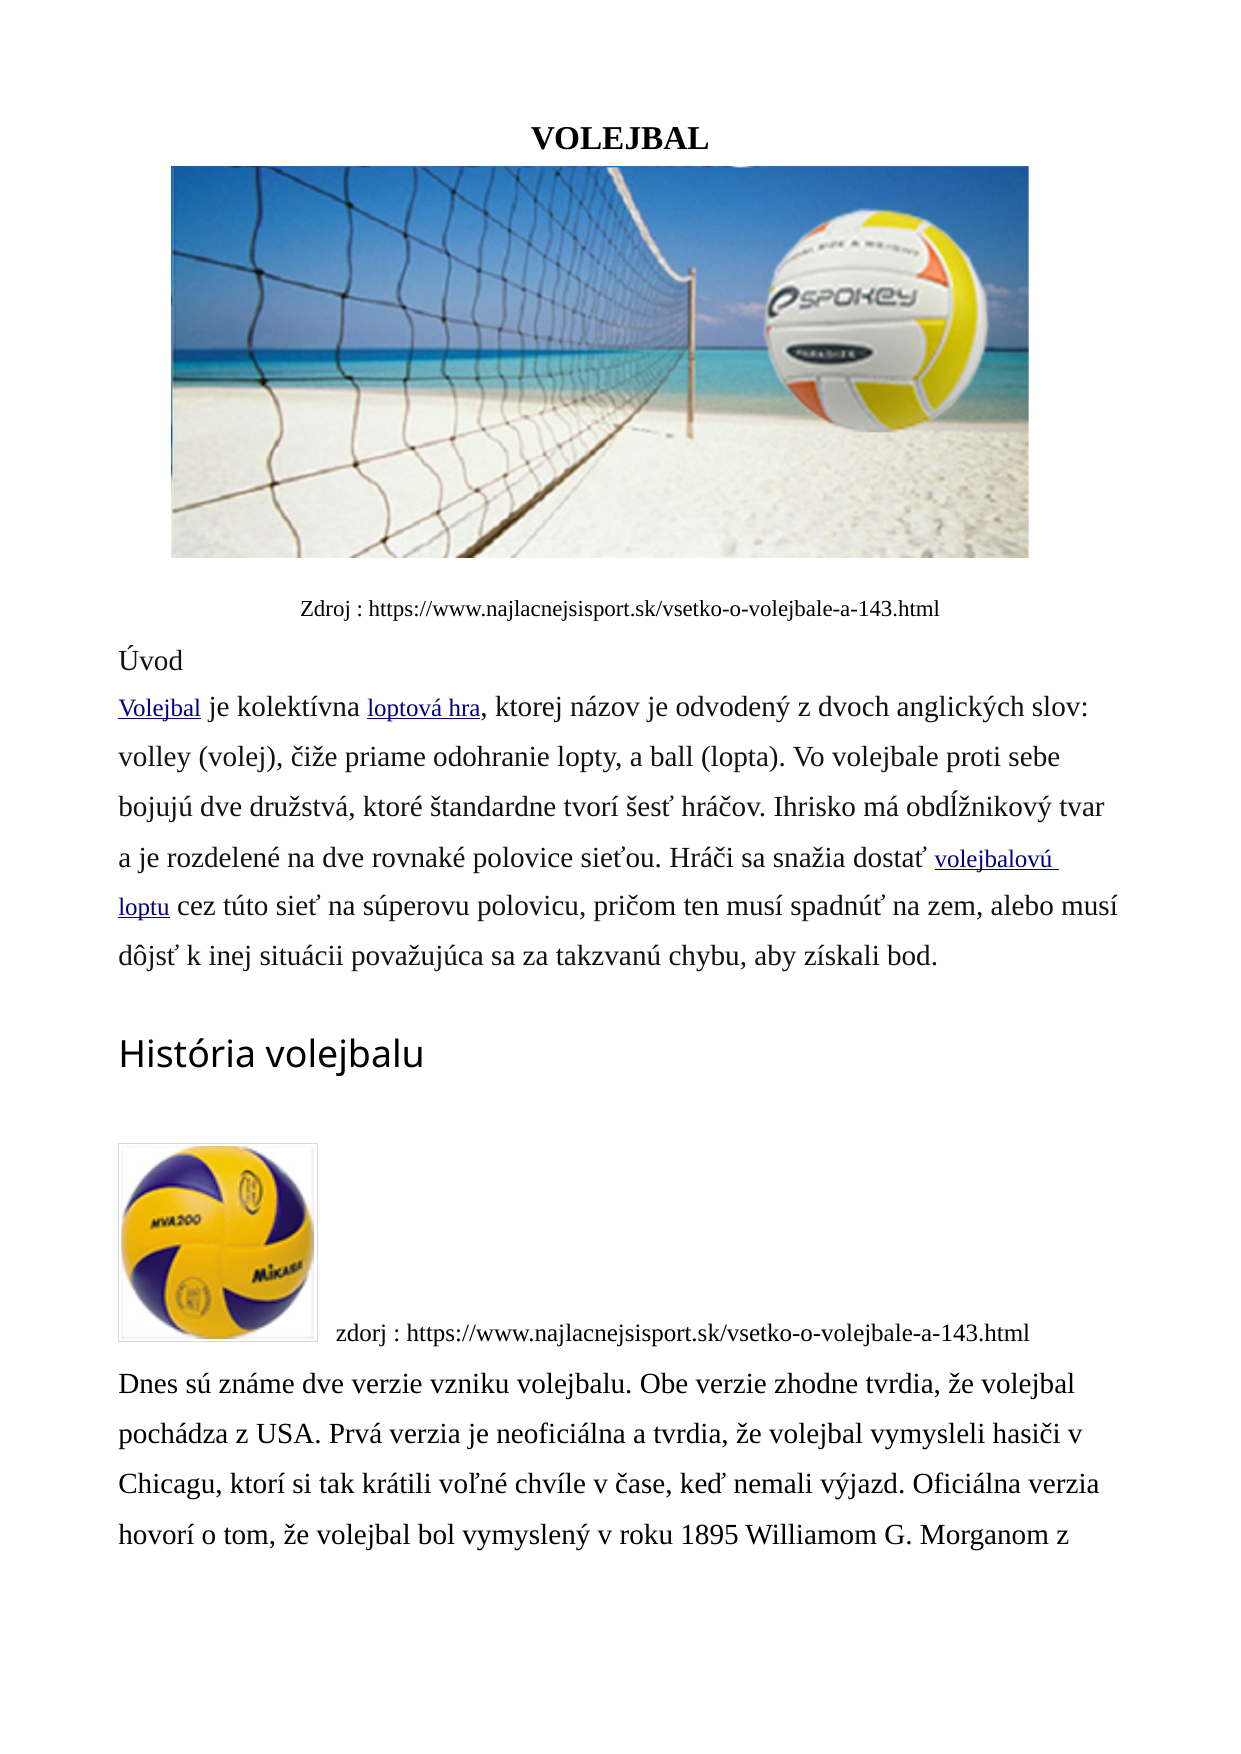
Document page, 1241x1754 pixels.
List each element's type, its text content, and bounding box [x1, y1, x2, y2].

text História volejbalu [118, 1027, 1122, 1078]
subtitle Úvod [118, 643, 1122, 676]
text VOLEJBAL [118, 118, 1122, 156]
picture [171, 166, 1029, 558]
text Volejbal je kolektívna loptová hra, ktorej názov je odvodený z dvoch anglických slov: volley (volej), čiže priame odohranie lopty, a ball (lopta). Vo volejbale proti sebe bojujú dve družstvá, ktoré štandardne tvorí šesť hráčov. Ihrisko má obdĺžnikový tvar a je rozdelené na dve rovnaké polovice sieťou. Hráči sa snažia dostať volejbalovú loptu cez túto sieť na súperovu polovicu, pričom ten musí spadnúť na zem, alebo musí dôjsť k inej situácii považujúca sa za takzvanú chybu, aby získali bod. [118, 689, 1122, 971]
picture [121, 1146, 314, 1339]
text zdorj : https://www.najlacnejsisport.sk/vsetko-o-volejbale-a-143.html [118, 1143, 1122, 1347]
text Dnes sú známe dve verzie vzniku volejbalu. Obe verzie zhodne tvrdia, že volejbal pochádza z USA. Prvá verzia je neoficiálna a tvrdia, že volejbal vymysleli hasiči v Chicagu, ktorí si tak krátili voľné chvíle v čase, keď nemali výjazd. Oficiálna verzia hovorí o tom, že volejbal bol vymyslený v roku 1895 Williamom G. Morganom z [118, 1366, 1122, 1550]
text Zdroj : https://www.najlacnejsisport.sk/vsetko-o-volejbale-a-143.html [118, 596, 1122, 622]
